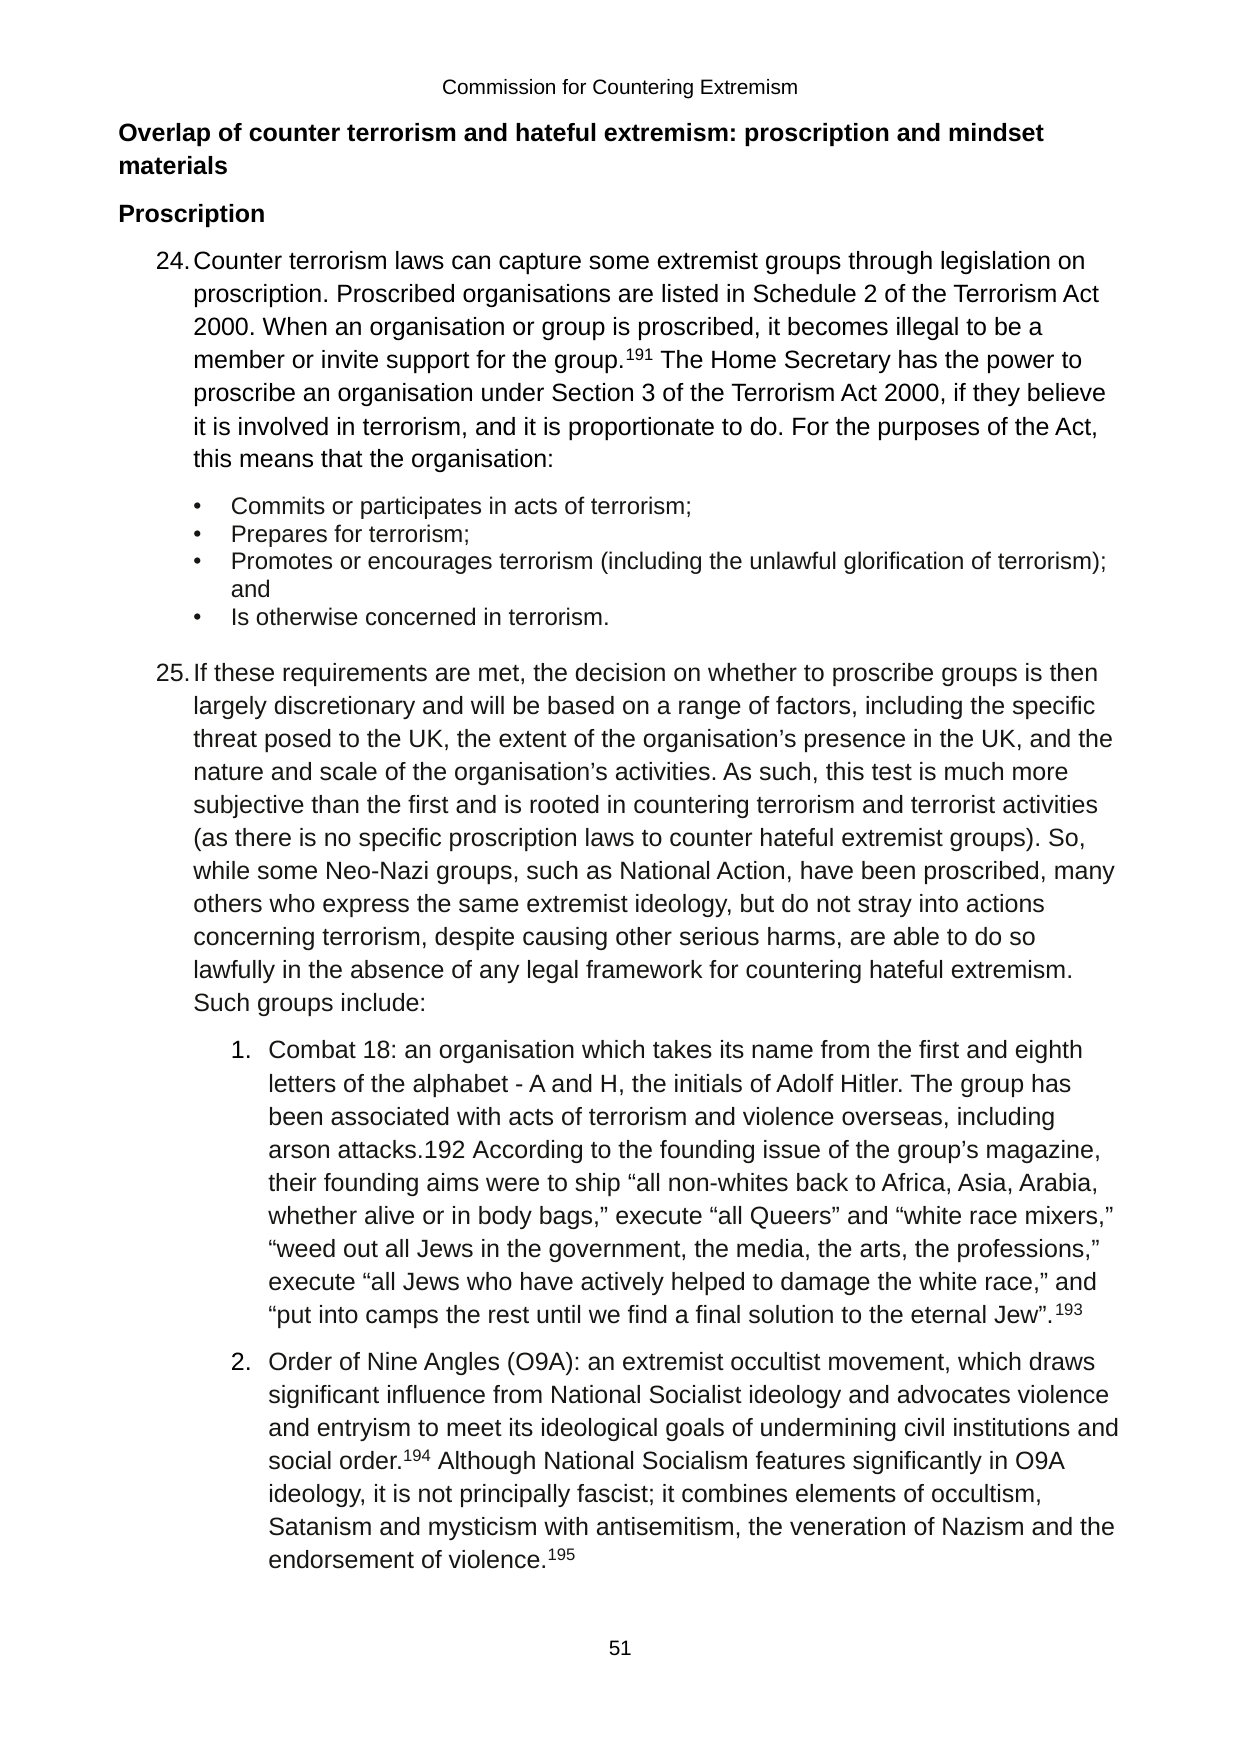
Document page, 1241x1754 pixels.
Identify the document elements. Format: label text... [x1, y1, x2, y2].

list Combat 18: an organisation which takes its name from the first and eighth letters of the alphabet - A and H, the initials of Adolf Hitler. The group has been associated with acts of terrorism and violence overseas, including arson attacks.192 According to the founding issue of the group’s magazine, their founding aims were to ship “all non-whites back to Africa, Asia, Arabia, whether alive or in body bags,” execute “all Queers” and “white race mixers,” “weed out all Jews in the government, the media, the arts, the professions,” execute “all Jews who have actively helped to damage the white race,” and “put into camps the rest until we find a final solution to the eternal Jew”.193 [231, 1036, 1122, 1328]
list Counter terrorism laws can capture some extremist groups through legislation on proscription. Proscribed organisations are listed in Schedule 2 of the Terrorism Act 2000. When an organisation or group is proscribed, it becomes illegal to be a member or invite support for the group.191 The Home Secretary has the power to proscribe an organisation under Section 3 of the Terrorism Act 2000, if they believe it is involved in terrorism, and it is proportionate to do. For the purposes of the Act, this means that the organisation: [156, 246, 1122, 473]
list If these requirements are met, the decision on whether to proscribe groups is then largely discretionary and will be based on a range of factors, including the specific threat posed to the UK, the extent of the organisation’s presence in the UK, and the nature and scale of the organisation’s activities. As such, this test is much more subjective than the first and is rooted in countering terrorism and terrorist activities (as there is no specific proscription laws to counter hateful extremist groups). So, while some Neo-Nazi groups, such as National Action, have been proscribed, many others who express the same extremist ideology, but do not stray into actions concerning terrorism, despite causing other serious harms, are able to do so lawfully in the absence of any legal framework for countering hateful extremism. Such groups include: [156, 658, 1122, 1017]
list Prepares for terrorism; [193, 520, 1122, 547]
list Promotes or encourages terrorism (including the unlawful glorification of terrorism); and [193, 547, 1122, 602]
list Order of Nine Angles (O9A): an extremist occultist movement, which draws significant influence from National Socialist ideology and advocates violence and entryism to meet its ideological goals of undermining civil institutions and social order.194 Although National Socialism features significantly in O9A ideology, it is not principally fascist; it combines elements of occultism, Satanism and mysticism with antisemitism, the veneration of Nazism and the endorsement of violence.195 [231, 1347, 1122, 1574]
list Commits or participates in acts of terrorism; [193, 492, 1122, 520]
text Proscription [118, 199, 1122, 227]
list Is otherwise concerned in terrorism. [193, 602, 1122, 630]
text Overlap of counter terrorism and hateful extremism: proscription and mindset materials [118, 118, 1122, 180]
